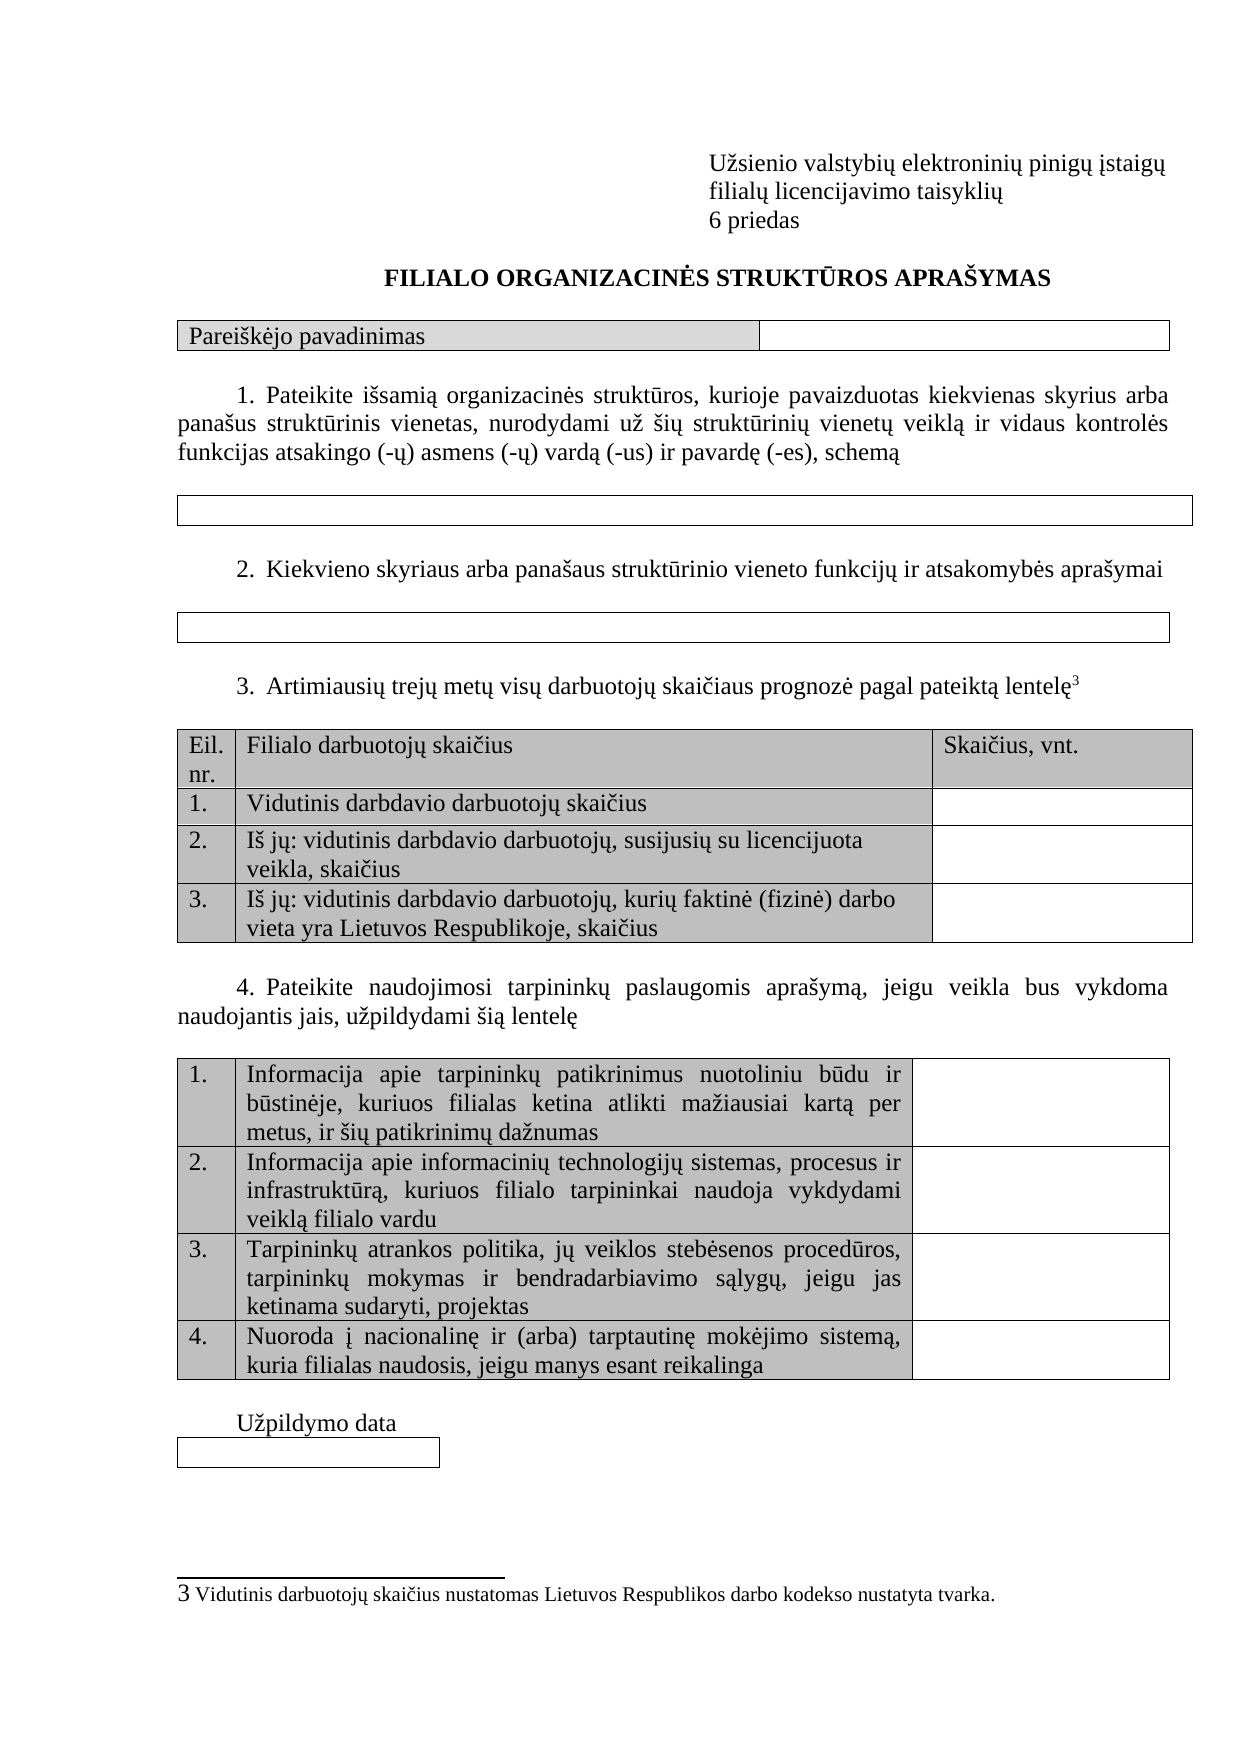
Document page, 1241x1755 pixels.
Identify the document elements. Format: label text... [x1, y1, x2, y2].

table_header Informacija apie tarpininkų patikrinimus nuotoliniu būdu ir būstinėje, kuriuos filialas ketina atlikti mažiausiai kartą per metus, ir šių patikrinimų dažnumas [236, 1059, 912, 1146]
text 6 priedas [709, 205, 1169, 234]
table_cell 3. [178, 1234, 235, 1320]
text Užpildymo data [177, 1408, 1169, 1437]
table_cell [913, 1147, 1169, 1233]
table_cell [933, 826, 1192, 883]
text Vidutinis darbuotojų skaičius nustatomas Lietuvos Respublikos darbo kodekso nustatyta tvarka. [177, 1578, 1169, 1607]
table_cell Vidutinis darbdavio darbuotojų skaičius [236, 789, 932, 824]
table_cell [913, 1321, 1169, 1379]
table_cell 3. [178, 884, 235, 942]
table_cell [933, 789, 1192, 824]
table_header 1. [178, 1059, 235, 1146]
text 4. Pateikite naudojimosi tarpininkų paslaugomis aprašymą, jeigu veikla bus vykdoma naudojantis jais, užpildydami šią lentelę [177, 972, 1169, 1029]
table_header [760, 321, 1169, 350]
table_header Filialo darbuotojų skaičius [236, 730, 932, 787]
table_cell 4. [178, 1321, 235, 1379]
table_header [178, 496, 1192, 524]
table_cell Tarpininkų atrankos politika, jų veiklos stebėsenos procedūros, tarpininkų mokymas ir bendradarbiavimo sąlygų, jeigu jas ketinama sudaryti, projektas [236, 1234, 912, 1320]
table_header Eil. nr. [178, 730, 235, 787]
table_cell Nuoroda į nacionalinę ir (arba) tarptautinę mokėjimo sistemą, kuria filialas naudosis, jeigu manys esant reikalinga [236, 1321, 912, 1379]
table_header Pareiškėjo pavadinimas [178, 321, 759, 350]
table_cell Informacija apie informacinių technologijų sistemas, procesus ir infrastruktūrą, kuriuos filialo tarpininkai naudoja vykdydami veiklą filialo vardu [236, 1147, 912, 1233]
text FILIALO ORGANIZACINĖS STRUKTŪROS APRAŠYMAS [177, 263, 1169, 291]
table_header [913, 1059, 1169, 1146]
table_cell [933, 884, 1192, 942]
table_cell Iš jų: vidutinis darbdavio darbuotojų, susijusių su licencijuota veikla, skaičius [236, 826, 932, 883]
table_header [178, 1438, 439, 1467]
table_cell 2. [178, 826, 235, 883]
table_header Skaičius, vnt. [933, 730, 1192, 787]
table_cell 1. [178, 789, 235, 824]
text filialų licencijavimo taisyklių [709, 176, 1169, 205]
table_cell 2. [178, 1147, 235, 1233]
text Užsienio valstybių elektroninių pinigų įstaigų [709, 148, 1169, 176]
table_cell [913, 1234, 1169, 1320]
table_header [178, 613, 1169, 642]
text 3. Artimiausių trejų metų visų darbuotojų skaičiaus prognozė pagal pateiktą lentelę [177, 671, 1169, 700]
text 2. Kiekvieno skyriaus arba panašaus struktūrinio vieneto funkcijų ir atsakomybės aprašymai [177, 554, 1169, 583]
text 1. Pateikite išsamią organizacinės struktūros, kurioje pavaizduotas kiekvienas skyrius arba panašus struktūrinis vienetas, nurodydami už šių struktūrinių vienetų veiklą ir vidaus kontrolės funkcijas atsakingo (-ų) asmens (-ų) vardą (-us) ir pavardę (-es), schemą [177, 380, 1169, 466]
table_cell Iš jų: vidutinis darbdavio darbuotojų, kurių faktinė (fizinė) darbo vieta yra Lietuvos Respublikoje, skaičius [236, 884, 932, 942]
